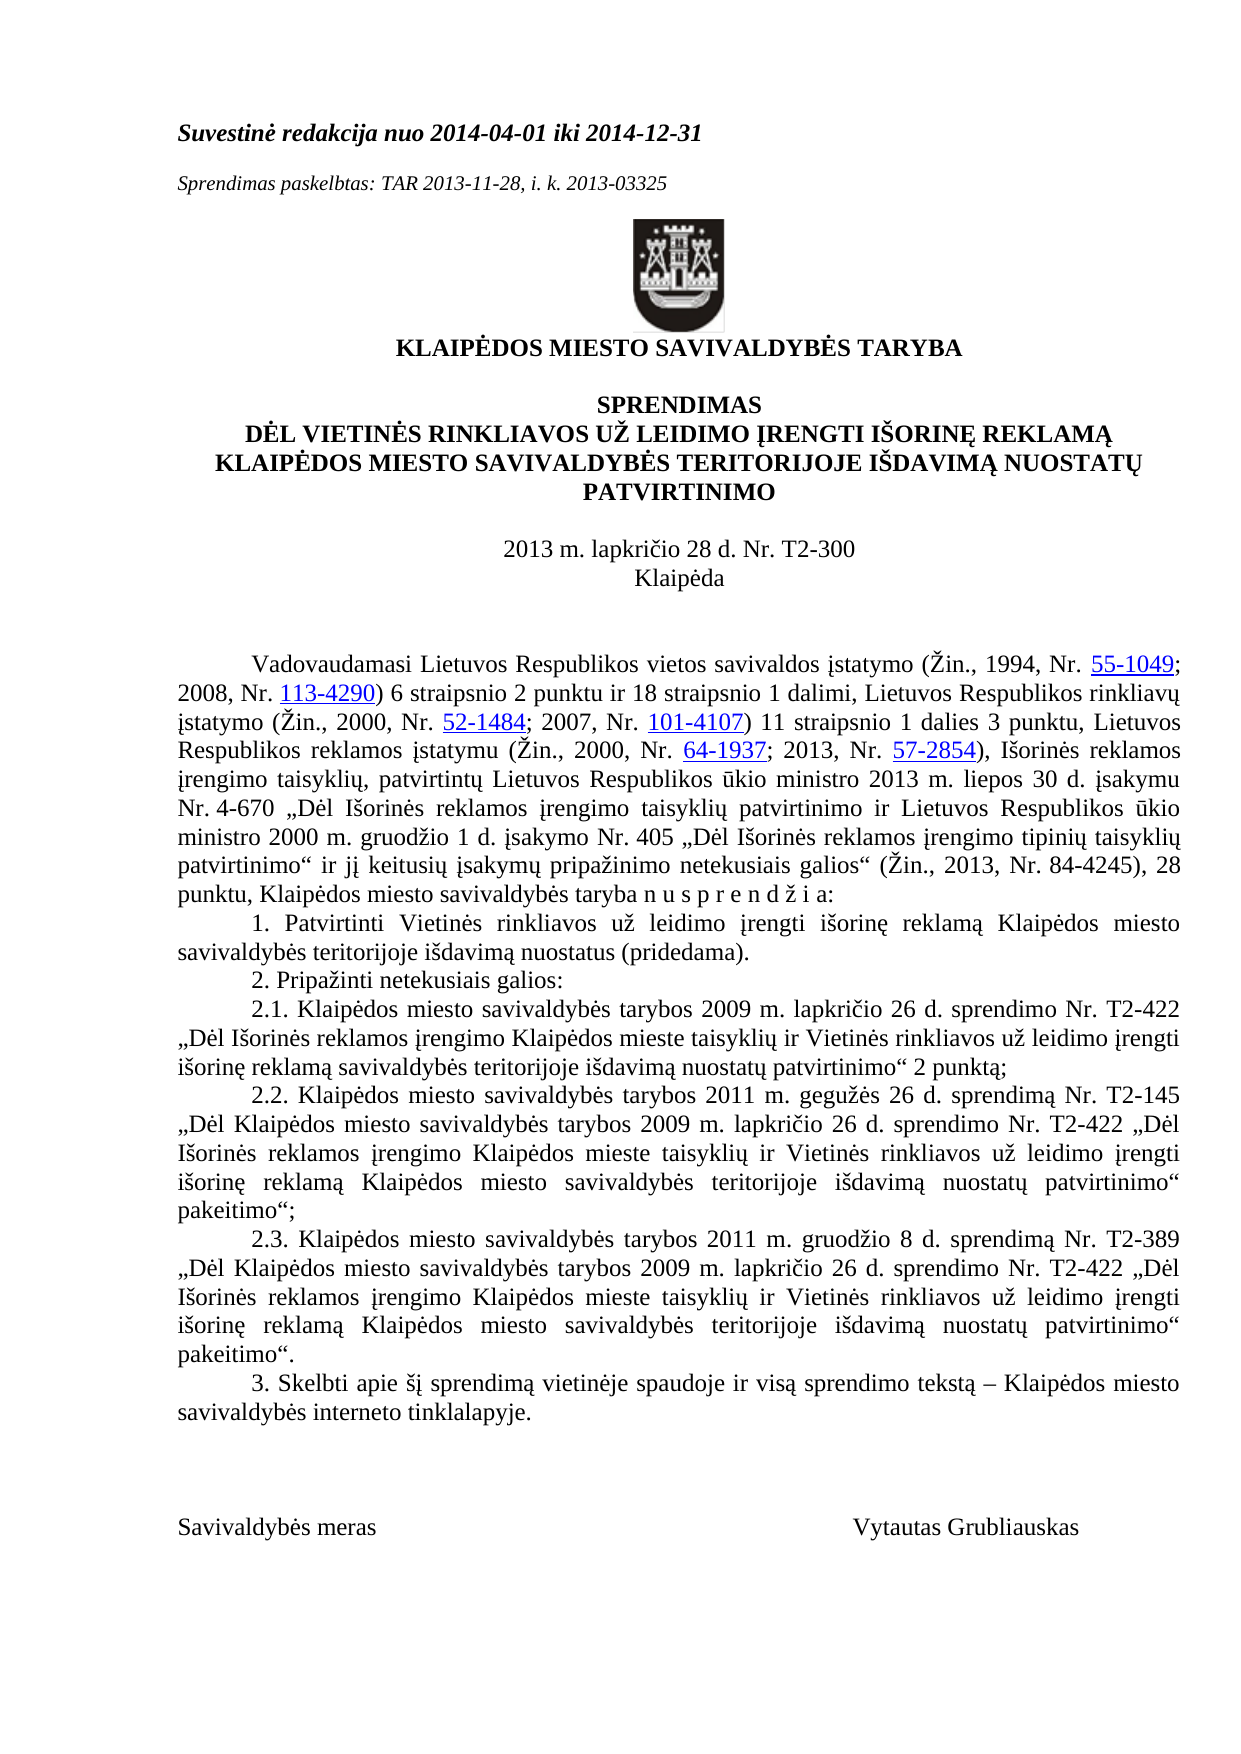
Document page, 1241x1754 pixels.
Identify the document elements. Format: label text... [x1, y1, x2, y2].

text 2.3. Klaipėdos miesto savivaldybės tarybos 2011 m. gruodžio 8 d. sprendimą Nr. T2-389 „Dėl Klaipėdos miesto savivaldybės tarybos 2009 m. lapkričio 26 d. sprendimo Nr. T2-422 „Dėl Išorinės reklamos įrengimo Klaipėdos mieste taisyklių ir Vietinės rinkliavos už leidimo įrengti išorinę reklamą Klaipėdos miesto savivaldybės teritorijoje išdavimą nuostatų patvirtinimo“ pakeitimo“. [177, 1224, 1181, 1368]
text Vadovaudamasi Lietuvos Respublikos vietos savivaldos įstatymo (Žin., 1994, Nr. 55-1049; 2008, Nr. 113-4290) 6 straipsnio 2 punktu ir 18 straipsnio 1 dalimi, Lietuvos Respublikos rinkliavų įstatymo (Žin., 2000, Nr. 52-1484; 2007, Nr. 101-4107) 11 straipsnio 1 dalies 3 punktu, Lietuvos Respublikos reklamos įstatymu (Žin., 2000, Nr. 64-1937; 2013, Nr. 57-2854), Išorinės reklamos įrengimo taisyklių, patvirtintų Lietuvos Respublikos ūkio ministro 2013 m. liepos 30 d. įsakymu Nr. 4-670 „Dėl Išorinės reklamos įrengimo taisyklių patvirtinimo ir Lietuvos Respublikos ūkio ministro 2000 m. gruodžio 1 d. įsakymo Nr. 405 „Dėl Išorinės reklamos įrengimo tipinių taisyklių patvirtinimo“ ir jį keitusių įsakymų pripažinimo netekusiais galios“ (Žin., 2013, Nr. 84‑4245), 28 punktu, Klaipėdos miesto savivaldybės taryba nusprendžia: [177, 649, 1181, 908]
text 2013 m. lapkričio 28 d. Nr. T2-300 [177, 534, 1181, 563]
text Klaipėda [177, 563, 1181, 592]
text SPRENDIMAS [177, 391, 1181, 419]
text Sprendimas paskelbtas: TAR 2013-11-28, i. k. 2013-03325 [177, 171, 1181, 195]
text 1. Patvirtinti Vietinės rinkliavos už leidimo įrengti išorinę reklamą Klaipėdos miesto savivaldybės teritorijoje išdavimą nuostatus (pridedama). [177, 908, 1181, 966]
text 2.2. Klaipėdos miesto savivaldybės tarybos 2011 m. gegužės 26 d. sprendimą Nr. T2-145 „Dėl Klaipėdos miesto savivaldybės tarybos 2009 m. lapkričio 26 d. sprendimo Nr. T2-422 „Dėl Išorinės reklamos įrengimo Klaipėdos mieste taisyklių ir Vietinės rinkliavos už leidimo įrengti išorinę reklamą Klaipėdos miesto savivaldybės teritorijoje išdavimą nuostatų patvirtinimo“ pakeitimo“; [177, 1081, 1181, 1224]
text 2. Pripažinti netekusiais galios: [177, 966, 1181, 994]
text Suvestinė redakcija nuo 2014-04-01 iki 2014-12-31 [177, 118, 1181, 147]
text 2.1. Klaipėdos miesto savivaldybės tarybos 2009 m. lapkričio 26 d. sprendimo Nr. T2-422 „Dėl Išorinės reklamos įrengimo Klaipėdos mieste taisyklių ir Vietinės rinkliavos už leidimo įrengti išorinę reklamą savivaldybės teritorijoje išdavimą nuostatų patvirtinimo“ 2 punktą; [177, 994, 1181, 1081]
text Savivaldybės meras Vytautas Grubliauskas [177, 1512, 1181, 1541]
text KLAIPĖDOS MIESTO SAVIVALDYBĖS TARYBA [177, 333, 1181, 362]
text 3. Skelbti apie šį sprendimą vietinėje spaudoje ir visą sprendimo tekstą – Klaipėdos miesto savivaldybės interneto tinklalapyje. [177, 1368, 1181, 1426]
text DĖL vietinės rinkliavos už leidimo įrengti išorinę reklamą KLAIPĖDOS MIESTO savivaldybės teritorijoje išdavimą nuostAtų patvirtinimo [177, 419, 1181, 506]
